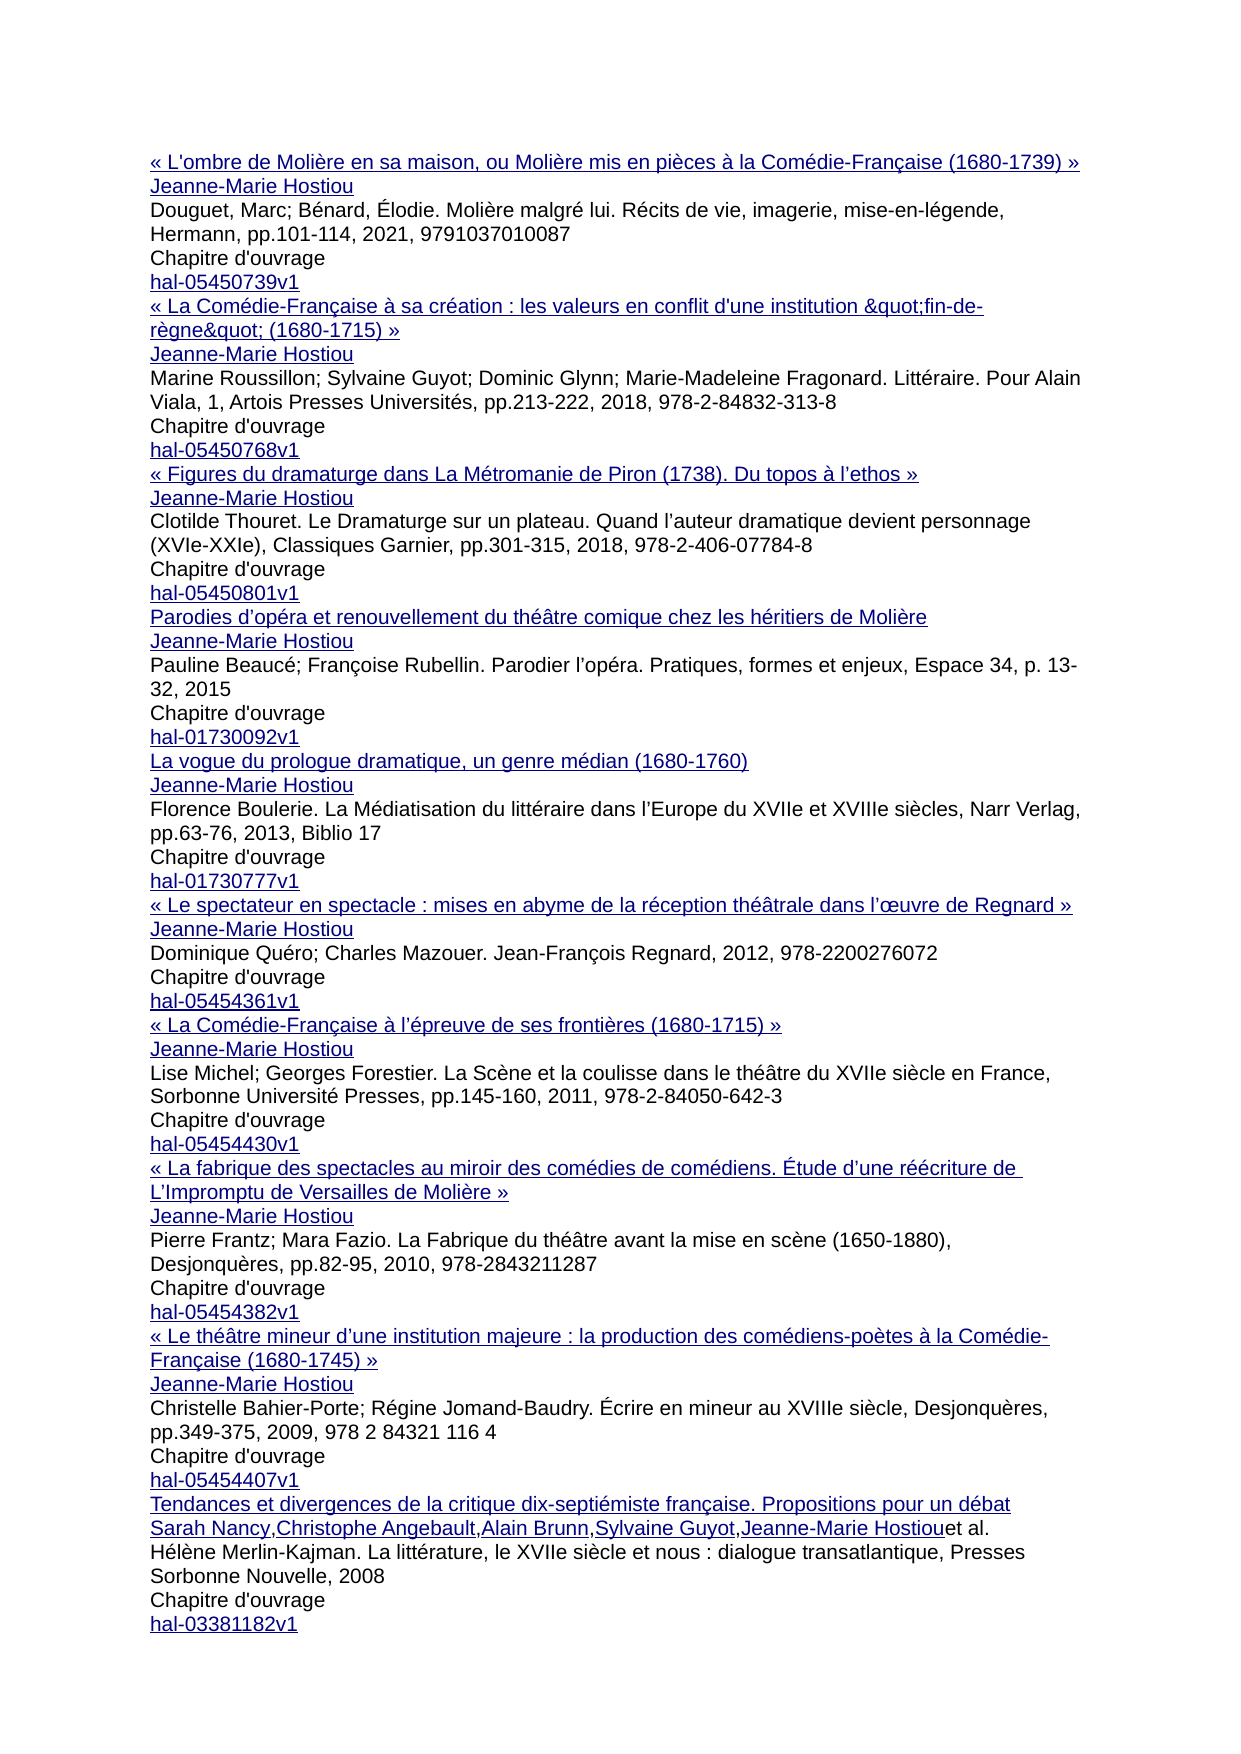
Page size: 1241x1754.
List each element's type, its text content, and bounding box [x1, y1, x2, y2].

table_cell « Figures du dramaturge dans La Métromanie de Piron (1738). Du topos à l’ethos » Jeanne-Marie Hostiou Clotilde Thouret. Le Dramaturge sur un plateau. Quand l’auteur dramatique devient personnage (XVIe-XXIe), Classiques Garnier, pp.301-315, 2018, 978-2-406-07784-8 Chapitre d'ouvrage hal-05450801v1 [150, 461, 1090, 605]
table_cell « Le spectateur en spectacle : mises en abyme de la réception théâtrale dans l’œuvre de Regnard » Jeanne-Marie Hostiou Dominique Quéro; Charles Mazouer. Jean-François Regnard, 2012, 978-2200276072 Chapitre d'ouvrage hal-05454361v1 [150, 893, 1090, 1012]
table_cell « La fabrique des spectacles au miroir des comédies de comédiens. Étude d’une réécriture de L’Impromptu de Versailles de Molière » Jeanne-Marie Hostiou Pierre Frantz; Mara Fazio. La Fabrique du théâtre avant la mise en scène (1650-1880), Desjonquères, pp.82-95, 2010, 978-2843211287 Chapitre d'ouvrage hal-05454382v1 [150, 1156, 1090, 1324]
table_cell Tendances et divergences de la critique dix-septiémiste française. Propositions pour un débat Sarah Nancy,Christophe Angebault,Alain Brunn,Sylvaine Guyot,Jeanne-Marie Hostiouet al. Hélène Merlin-Kajman. La littérature, le XVIIe siècle et nous : dialogue transatlantique, Presses Sorbonne Nouvelle, 2008 Chapitre d'ouvrage hal-03381182v1 [150, 1492, 1090, 1635]
table_cell « L'ombre de Molière en sa maison, ou Molière mis en pièces à la Comédie-Française (1680-1739) » Jeanne-Marie Hostiou Douguet, Marc; Bénard, Élodie. Molière malgré lui. Récits de vie, imagerie, mise-en-légende, Hermann, pp.101-114, 2021, 9791037010087 Chapitre d'ouvrage hal-05450739v1 [150, 150, 1090, 294]
table_cell « La Comédie-Française à l’épreuve de ses frontières (1680-1715) » Jeanne-Marie Hostiou Lise Michel; Georges Forestier. La Scène et la coulisse dans le théâtre du XVIIe siècle en France, Sorbonne Université Presses, pp.145-160, 2011, 978-2-84050-642-3 Chapitre d'ouvrage hal-05454430v1 [150, 1013, 1090, 1156]
table_cell La vogue du prologue dramatique, un genre médian (1680-1760) Jeanne-Marie Hostiou Florence Boulerie. La Médiatisation du littéraire dans l’Europe du XVIIe et XVIIIe siècles, Narr Verlag, pp.63-76, 2013, Biblio 17 Chapitre d'ouvrage hal-01730777v1 [150, 749, 1090, 893]
table_cell « La Comédie-Française à sa création : les valeurs en conflit d'une institution &quot;fin-de-règne&quot; (1680-1715) » Jeanne-Marie Hostiou Marine Roussillon; Sylvaine Guyot; Dominic Glynn; Marie-Madeleine Fragonard. Littéraire. Pour Alain Viala, 1, Artois Presses Universités, pp.213-222, 2018, 978-2-84832-313-8 Chapitre d'ouvrage hal-05450768v1 [150, 294, 1090, 461]
table_cell Parodies d’opéra et renouvellement du théâtre comique chez les héritiers de Molière Jeanne-Marie Hostiou Pauline Beaucé; Françoise Rubellin. Parodier l’opéra. Pratiques, formes et enjeux, Espace 34, p. 13-32, 2015 Chapitre d'ouvrage hal-01730092v1 [150, 605, 1090, 749]
table_cell « Le théâtre mineur d’une institution majeure : la production des comédiens-poètes à la Comédie-Française (1680-1745) » Jeanne-Marie Hostiou Christelle Bahier-Porte; Régine Jomand-Baudry. Écrire en mineur au XVIIIe siècle, Desjonquères, pp.349-375, 2009, 978 2 84321 116 4 Chapitre d'ouvrage hal-05454407v1 [150, 1324, 1090, 1492]
